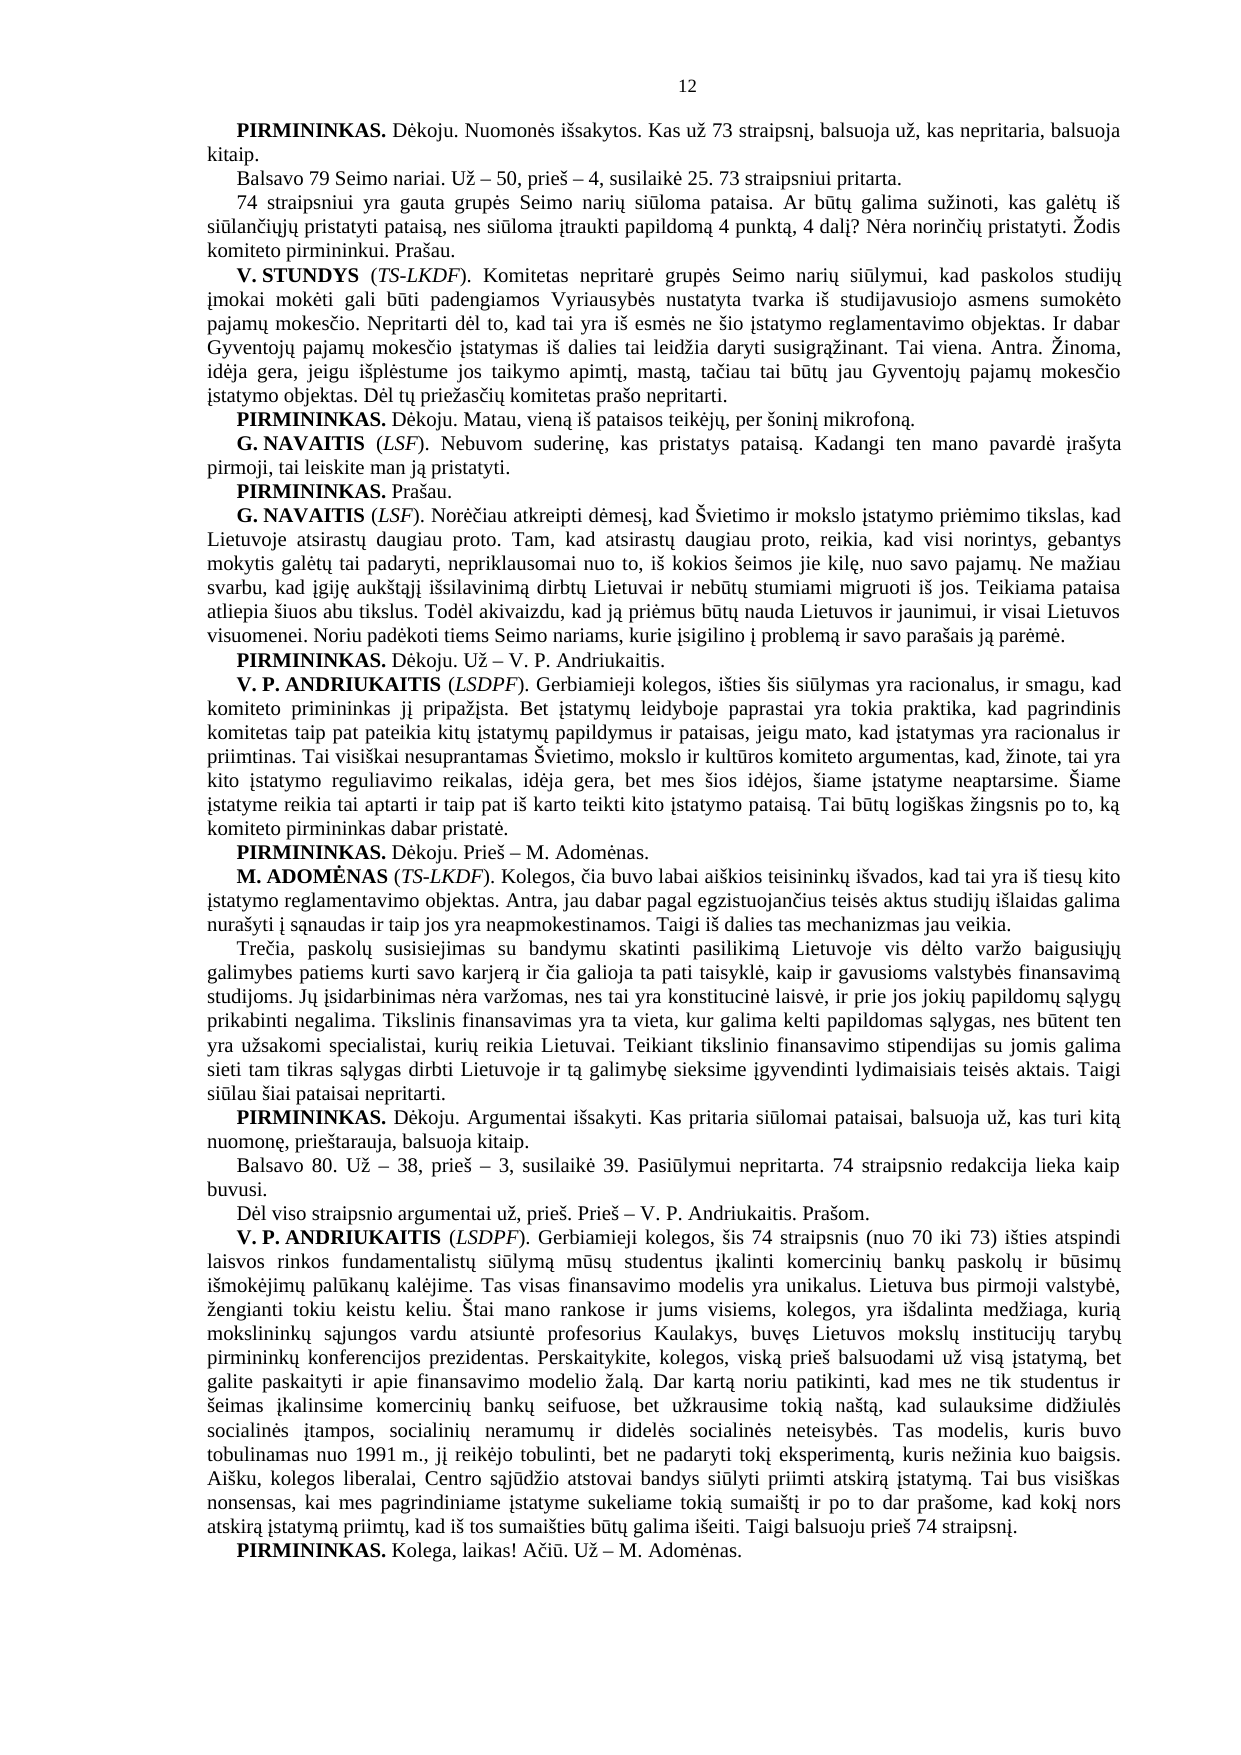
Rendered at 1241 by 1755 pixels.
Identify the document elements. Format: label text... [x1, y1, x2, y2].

text 74 straipsniui yra gauta grupės Seimo narių siūloma pataisa. Ar būtų galima sužinoti, kas galėtų iš siūlančiųjų pristatyti pataisą, nes siūloma įtraukti papildomą 4 punktą, 4 dalį? Nėra norinčių pristatyti. Žodis komiteto pirmininkui. Prašau. [207, 190, 1122, 262]
text Trečia, paskolų susisiejimas su bandymu skatinti pasilikimą Lietuvoje vis dėlto varžo baigusiųjų galimybes patiems kurti savo karjerą ir čia galioja ta pati taisyklė, kaip ir gavusioms valstybės finansavimą studijoms. Jų įsidarbinimas nėra varžomas, nes tai yra konstitucinė laisvė, ir prie jos jokių papildomų sąlygų prikabinti negalima. Tikslinis finansavimas yra ta vieta, kur galima kelti papildomas sąlygas, nes būtent ten yra užsakomi specialistai, kurių reikia Lietuvai. Teikiant tikslinio finansavimo stipendijas su jomis galima sieti tam tikras sąlygas dirbti Lietuvoje ir tą galimybę sieksime įgyvendinti lydimaisiais teisės aktais. Taigi siūlau šiai pataisai nepritarti. [207, 936, 1122, 1105]
text PIRMININKAS. Kolega, laikas! Ačiū. Už – M. Adomėnas. [207, 1538, 1122, 1562]
text G. NAVAITIS (LSF). Norėčiau atkreipti dėmesį, kad Švietimo ir mokslo įstatymo priėmimo tikslas, kad Lietuvoje atsirastų daugiau proto. Tam, kad atsirastų daugiau proto, reikia, kad visi norintys, gebantys mokytis galėtų tai padaryti, nepriklausomai nuo to, iš kokios šeimos jie kilę, nuo savo pajamų. Ne mažiau svarbu, kad įgiję aukštąjį išsilavinimą dirbtų Lietuvai ir nebūtų stumiami migruoti iš jos. Teikiama pataisa atliepia šiuos abu tikslus. Todėl akivaizdu, kad ją priėmus būtų nauda Lietuvos ir jaunimui, ir visai Lietuvos visuomenei. Noriu padėkoti tiems Seimo nariams, kurie įsigilino į problemą ir savo parašais ją parėmė. [207, 503, 1122, 647]
text PIRMININKAS. Dėkoju. Matau, vieną iš pataisos teikėjų, per šoninį mikrofoną. [207, 407, 1122, 431]
text G. NAVAITIS (LSF). Nebuvom suderinę, kas pristatys pataisą. Kadangi ten mano pavardė įrašyta pirmoji, tai leiskite man ją pristatyti. [207, 431, 1122, 479]
text V. P. ANDRIUKAITIS (LSDPF). Gerbiamieji kolegos, išties šis siūlymas yra racionalus, ir smagu, kad komiteto primininkas jį pripažįsta. Bet įstatymų leidyboje paprastai yra tokia praktika, kad pagrindinis komitetas taip pat pateikia kitų įstatymų papildymus ir pataisas, jeigu mato, kad įstatymas yra racionalus ir priimtinas. Tai visiškai nesuprantamas Švietimo, mokslo ir kultūros komiteto argumentas, kad, žinote, tai yra kito įstatymo reguliavimo reikalas, idėja gera, bet mes šios idėjos, šiame įstatyme neaptarsime. Šiame įstatyme reikia tai aptarti ir taip pat iš karto teikti kito įstatymo pataisą. Tai būtų logiškas žingsnis po to, ką komiteto pirmininkas dabar pristatė. [207, 672, 1122, 840]
text PIRMININKAS. Prašau. [207, 479, 1122, 503]
text V. P. ANDRIUKAITIS (LSDPF). Gerbiamieji kolegos, šis 74 straipsnis (nuo 70 iki 73) išties atspindi laisvos rinkos fundamentalistų siūlymą mūsų studentus įkalinti komercinių bankų paskolų ir būsimų išmokėjimų palūkanų kalėjime. Tas visas finansavimo modelis yra unikalus. Lietuva bus pirmoji valstybė, žengianti tokiu keistu keliu. Štai mano rankose ir jums visiems, kolegos, yra išdalinta medžiaga, kurią mokslininkų sąjungos vardu atsiuntė profesorius Kaulakys, buvęs Lietuvos mokslų institucijų tarybų pirmininkų konferencijos prezidentas. Perskaitykite, kolegos, viską prieš balsuodami už visą įstatymą, bet galite paskaityti ir apie finansavimo modelio žalą. Dar kartą noriu patikinti, kad mes ne tik studentus ir šeimas įkalinsime komercinių bankų seifuose, bet užkrausime tokią naštą, kad sulauksime didžiulės socialinės įtampos, socialinių neramumų ir didelės socialinės neteisybės. Tas modelis, kuris buvo tobulinamas nuo 1991 m., jį reikėjo tobulinti, bet ne padaryti tokį eksperimentą, kuris nežinia kuo baigsis. Aišku, kolegos liberalai, Centro sąjūdžio atstovai bandys siūlyti priimti atskirą įstatymą. Tai bus visiškas nonsensas, kai mes pagrindiniame įstatyme sukeliame tokią sumaištį ir po to dar prašome, kad kokį nors atskirą įstatymą priimtų, kad iš tos sumaišties būtų galima išeiti. Taigi balsuoju prieš 74 straipsnį. [207, 1225, 1122, 1538]
text M. ADOMĖNAS (TS-LKDF). Kolegos, čia buvo labai aiškios teisininkų išvados, kad tai yra iš tiesų kito įstatymo reglamentavimo objektas. Antra, jau dabar pagal egzistuojančius teisės aktus studijų išlaidas galima nurašyti į sąnaudas ir taip jos yra neapmokestinamos. Taigi iš dalies tas mechanizmas jau veikia. [207, 864, 1122, 936]
text PIRMININKAS. Dėkoju. Prieš – M. Adomėnas. [207, 840, 1122, 864]
text PIRMININKAS. Dėkoju. Už – V. P. Andriukaitis. [207, 647, 1122, 672]
text V. STUNDYS (TS-LKDF). Komitetas nepritarė grupės Seimo narių siūlymui, kad paskolos studijų įmokai mokėti gali būti padengiamos Vyriausybės nustatyta tvarka iš studijavusiojo asmens sumokėto pajamų mokesčio. Nepritarti dėl to, kad tai yra iš esmės ne šio įstatymo reglamentavimo objektas. Ir dabar Gyventojų pajamų mokesčio įstatymas iš dalies tai leidžia daryti susigrąžinant. Tai viena. Antra. Žinoma, idėja gera, jeigu išplėstume jos taikymo apimtį, mastą, tačiau tai būtų jau Gyventojų pajamų mokesčio įstatymo objektas. Dėl tų priežasčių komitetas prašo nepritarti. [207, 262, 1122, 407]
text Balsavo 79 Seimo nariai. Už – 50, prieš – 4, susilaikė 25. 73 straipsniui pritarta. [207, 166, 1122, 190]
text PIRMININKAS. Dėkoju. Argumentai išsakyti. Kas pritaria siūlomai pataisai, balsuoja už, kas turi kitą nuomonę, prieštarauja, balsuoja kitaip. [207, 1105, 1122, 1153]
text PIRMININKAS. Dėkoju. Nuomonės išsakytos. Kas už 73 straipsnį, balsuoja už, kas nepritaria, balsuoja kitaip. [207, 118, 1122, 166]
text Balsavo 80. Už – 38, prieš – 3, susilaikė 39. Pasiūlymui nepritarta. 74 straipsnio redakcija lieka kaip buvusi. [207, 1153, 1122, 1201]
text Dėl viso straipsnio argumentai už, prieš. Prieš – V. P. Andriukaitis. Prašom. [207, 1201, 1122, 1225]
